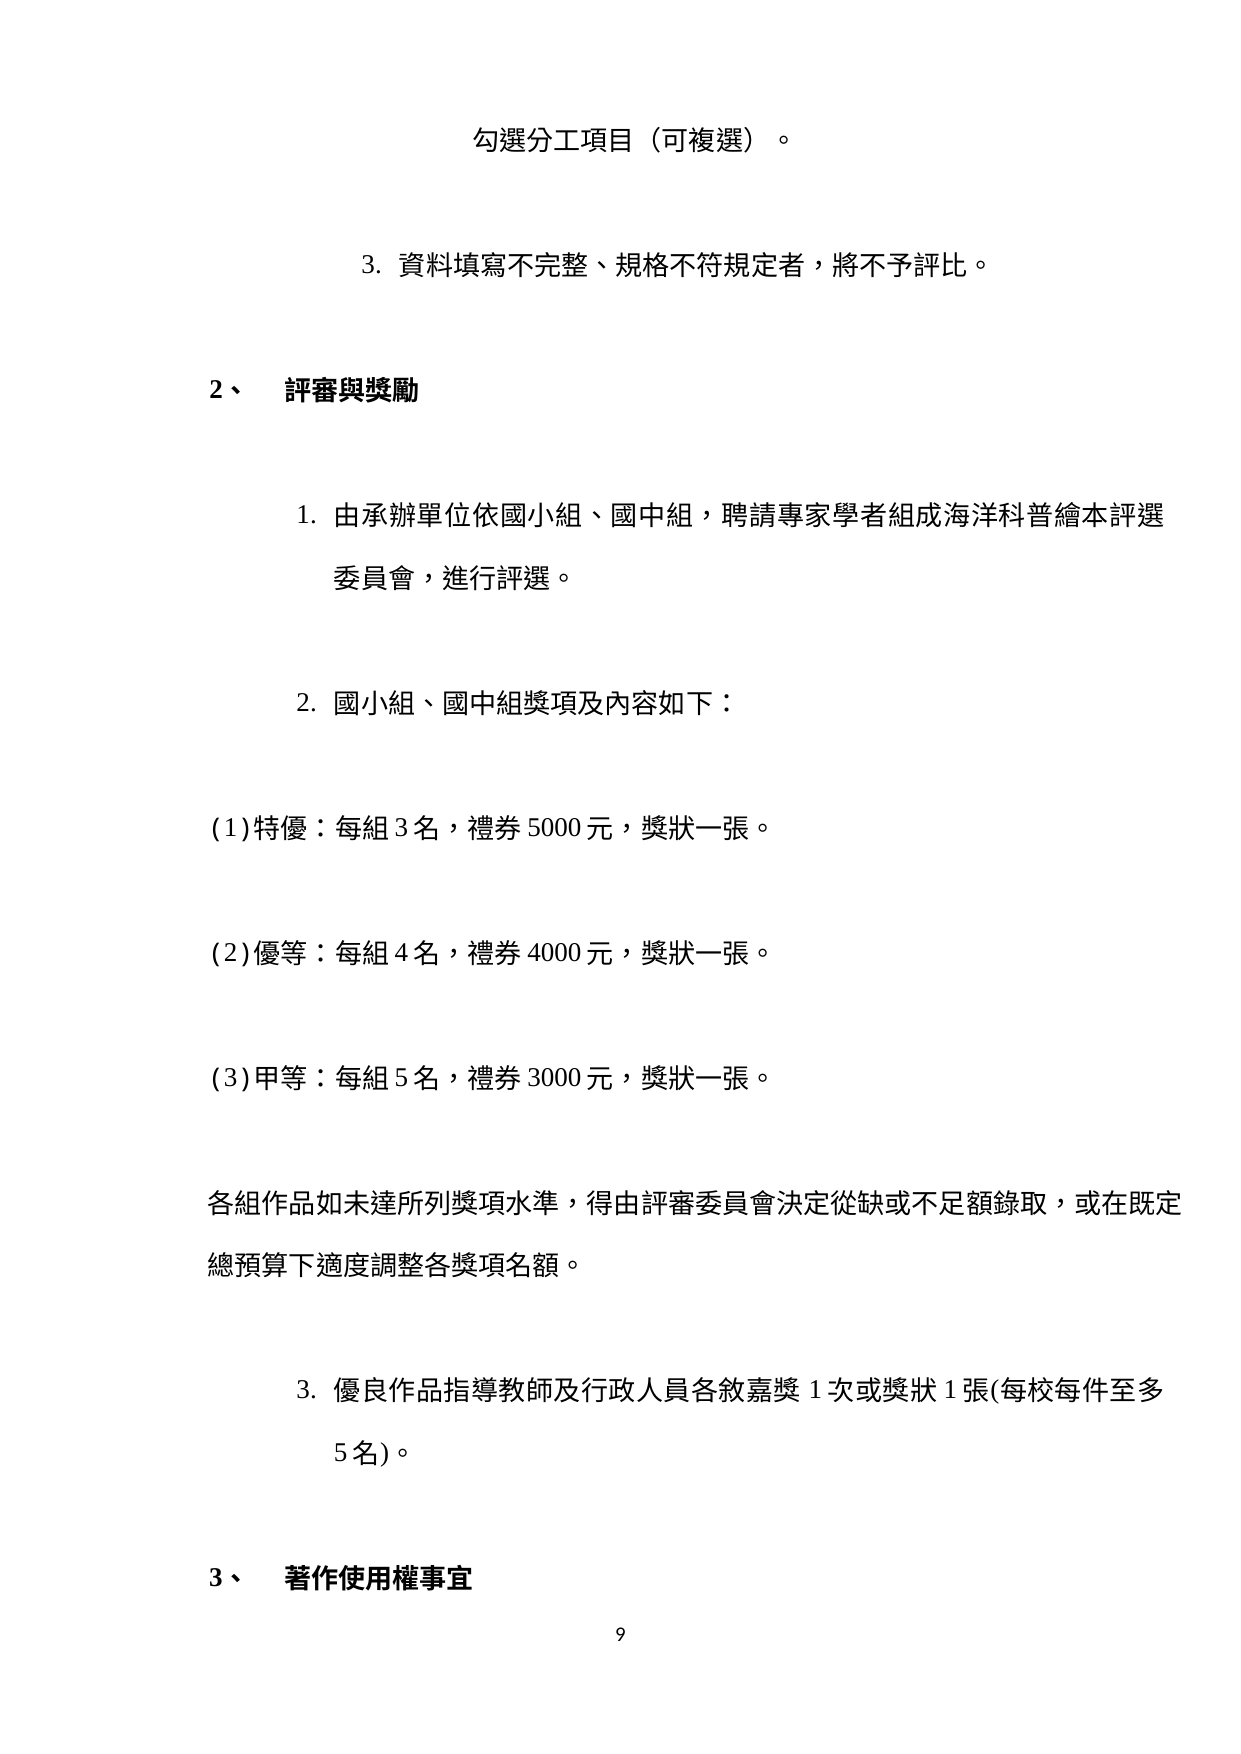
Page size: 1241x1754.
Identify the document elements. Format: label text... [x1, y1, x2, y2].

list 著作使用權事宜 [209, 1535, 1165, 1597]
list 資料填寫不完整、規格不符規定者，將不予評比。 [361, 222, 1165, 285]
text (3)甲等：每組5名，禮券3000元，獎狀一張。 [207, 1035, 1182, 1097]
list 勾選分工項目（可複選）。 [434, 97, 1165, 160]
text (1)特優：每組3名，禮券5000元，獎狀一張。 [207, 785, 1165, 847]
text (2)優等：每組4名，禮券4000元，獎狀一張。 [207, 910, 1182, 972]
list 國小組、國中組獎項及內容如下： [296, 660, 1165, 722]
list 評審與獎勵 [209, 347, 1165, 410]
text 各組作品如未達所列獎項水準，得由評審委員會決定從缺或不足額錄取，或在既定總預算下適度調整各獎項名額。 [207, 1160, 1182, 1285]
list 由承辦單位依國小組、國中組，聘請專家學者組成海洋科普繪本評選委員會，進行評選。 [296, 472, 1165, 597]
list 優良作品指導教師及行政人員各敘嘉獎1次或獎狀1張(每校每件至多5名)。 [296, 1347, 1165, 1472]
